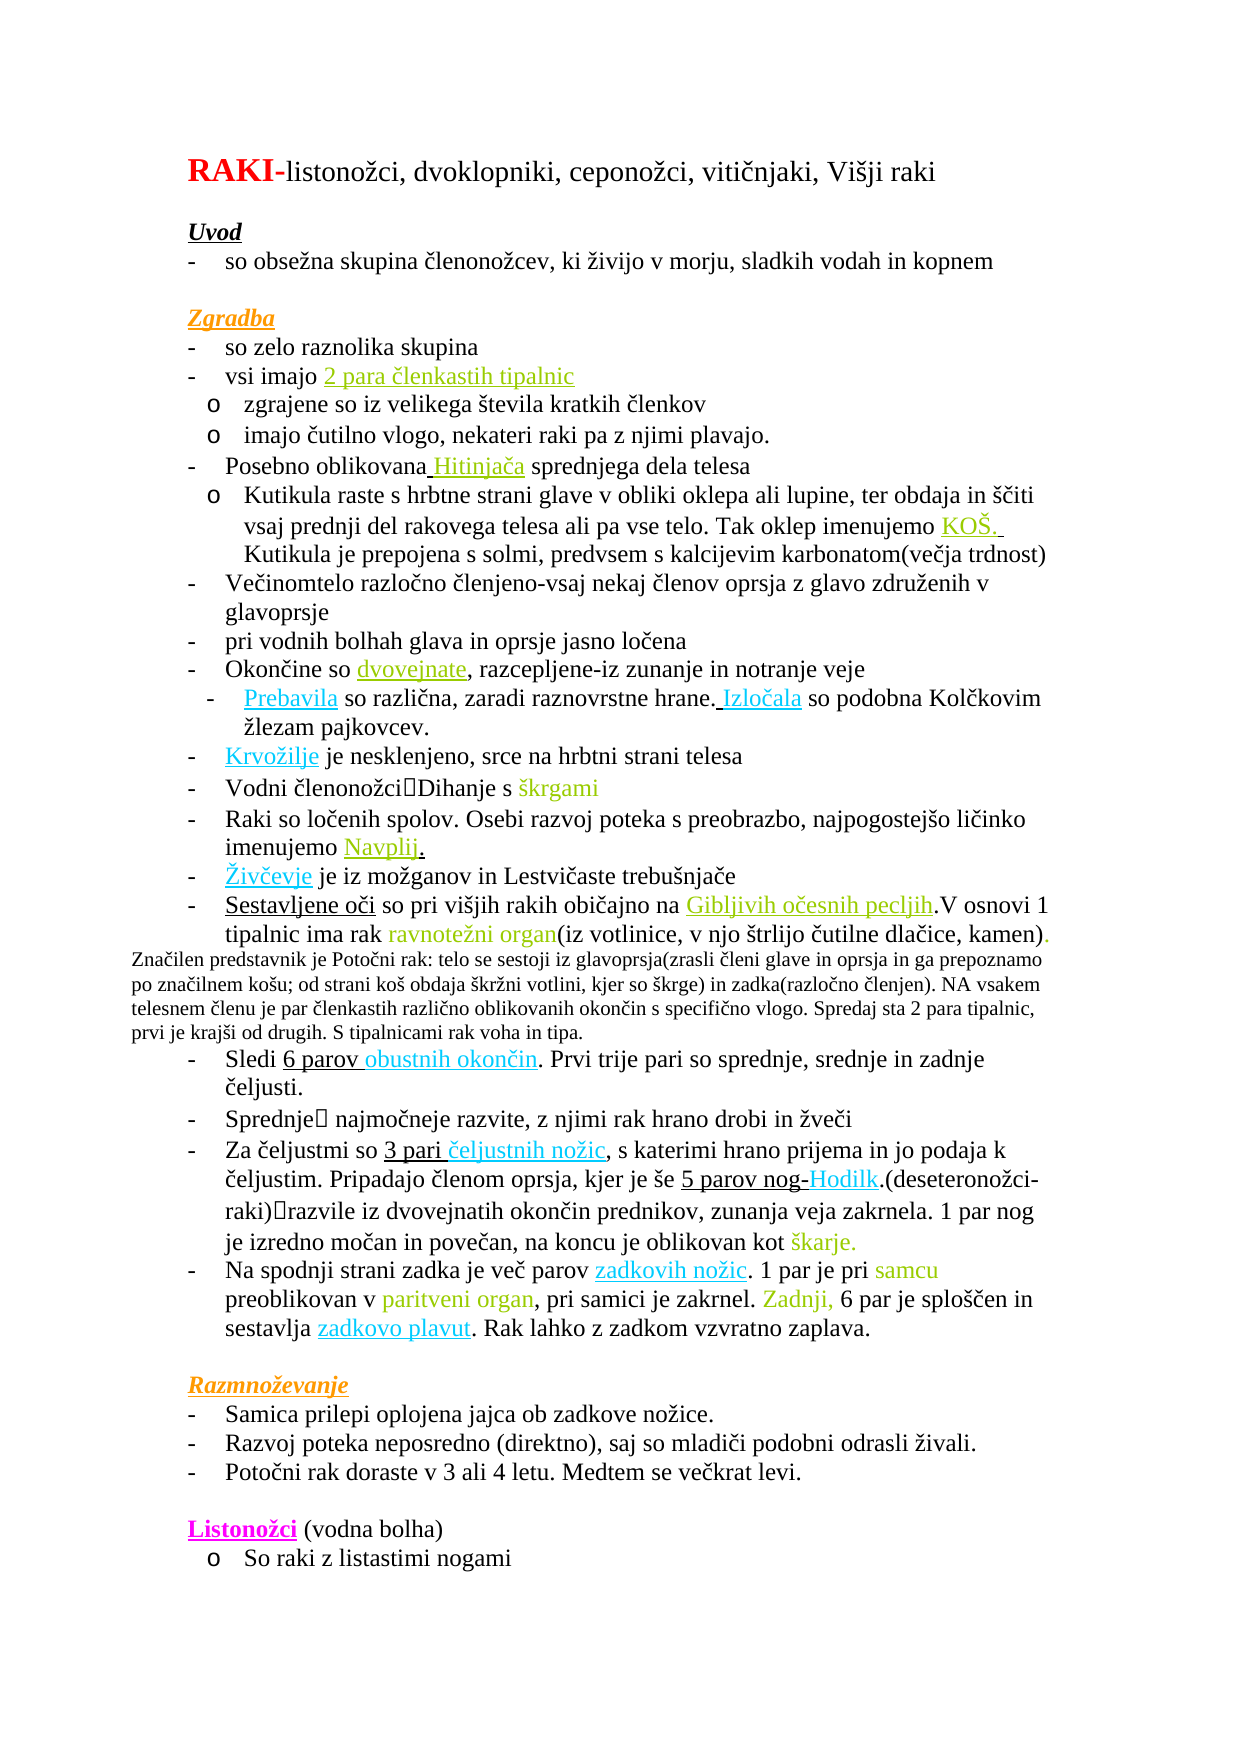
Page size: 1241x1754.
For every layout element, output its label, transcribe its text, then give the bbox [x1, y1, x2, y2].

list Vodni členonožciDihanje s škrgami [187, 769, 1053, 804]
list Krvožilje je nesklenjeno, srce na hrbtni strani telesa [187, 741, 1053, 769]
list so obsežna skupina členonožcev, ki živijo v morju, sladkih vodah in kopnem [187, 246, 1053, 274]
list So raki z listastimi nogami [206, 1543, 1053, 1574]
list Raki so ločenih spolov. Osebi razvoj poteka s preobrazbo, najpogostejšo ličinko imenujemo Navplij. [187, 804, 1053, 861]
list Razvoj poteka neposredno (direktno), saj so mladiči podobni odrasli živali. [187, 1428, 1053, 1457]
list Prebavila so različna, zaradi raznovrstne hrane. Izločala so podobna Kolčkovim žlezam pajkovcev. [206, 683, 1053, 741]
text Zgradba [187, 303, 1053, 332]
list Sestavljene oči so pri višjih rakih običajno na Gibljivih očesnih pecljih.V osnovi 1 tipalnic ima rak ravnotežni organ(iz votlinice, v njo štrlijo čutilne dlačice, kamen). [187, 890, 1053, 947]
text Uvod [187, 217, 1053, 246]
list Kutikula raste s hrbtne strani glave v obliki oklepa ali lupine, ter obdaja in ščiti vsaj prednji del rakovega telesa ali pa vse telo. Tak oklep imenujemo KOŠ. Kutikula je prepojena s solmi, predvsem s kalcijevim karbonatom(večja trdnost) [206, 480, 1053, 568]
list Za čeljustmi so 3 pari čeljustnih nožic, s katerimi hrano prijema in jo podaja k čeljustim. Pripadajo členom oprsja, kjer je še 5 parov nog-Hodilk.(deseteronožci-raki)razvile iz dvovejnatih okončin prednikov, zunanja veja zakrnela. 1 par nog je izredno močan in povečan, na koncu je oblikovan kot škarje. [187, 1135, 1053, 1256]
list Sledi 6 parov obustnih okončin. Prvi trije pari so sprednje, srednje in zadnje čeljusti. [187, 1044, 1053, 1101]
list Okončine so dvovejnate, razcepljene-iz zunanje in notranje veje [187, 654, 1053, 683]
list Na spodnji strani zadka je več parov zadkovih nožic. 1 par je pri samcu preoblikovan v paritveni organ, pri samici je zakrnel. Zadnji, 6 par je sploščen in sestavlja zadkovo plavut. Rak lahko z zadkom vzvratno zaplava. [187, 1256, 1053, 1342]
text Listonožci (vodna bolha) [187, 1514, 1053, 1543]
list Večinomtelo razločno členjeno-vsaj nekaj členov oprsja z glavo združenih v glavoprsje [187, 568, 1053, 626]
list Samica prilepi oplojena jajca ob zadkove nožice. [187, 1399, 1053, 1428]
text Razmnoževanje [187, 1371, 1053, 1399]
list Potočni rak doraste v 3 ali 4 letu. Medtem se večkrat levi. [187, 1457, 1053, 1486]
list Sprednje najmočneje razvite, z njimi rak hrano drobi in žveči [187, 1101, 1053, 1135]
list zgrajene so iz velikega števila kratkih členkov [206, 389, 1053, 420]
text RAKI-listonožci, dvoklopniki, ceponožci, vitičnjaki, Višji raki [187, 150, 1053, 188]
list pri vodnih bolhah glava in oprsje jasno ločena [187, 626, 1053, 654]
text Značilen predstavnik je Potočni rak: telo se sestoji iz glavoprsja(zrasli členi glave in oprsja in ga prepoznamo po značilnem košu; od strani koš obdaja škržni votlini, kjer so škrge) in zadka(razločno členjen). NA vsakem telesnem členu je par členkastih različno oblikovanih okončin s specifično vlogo. Spredaj sta 2 para tipalnic, prvi je krajši od drugih. S tipalnicami rak voha in tipa. [131, 947, 1053, 1044]
list Posebno oblikovana Hitinjača sprednjega dela telesa [187, 451, 1053, 480]
list Živčevje je iz možganov in Lestvičaste trebušnjače [187, 861, 1053, 890]
list so zelo raznolika skupina [187, 332, 1053, 361]
list vsi imajo 2 para členkastih tipalnic [187, 361, 1053, 389]
list imajo čutilno vlogo, nekateri raki pa z njimi plavajo. [206, 420, 1053, 451]
